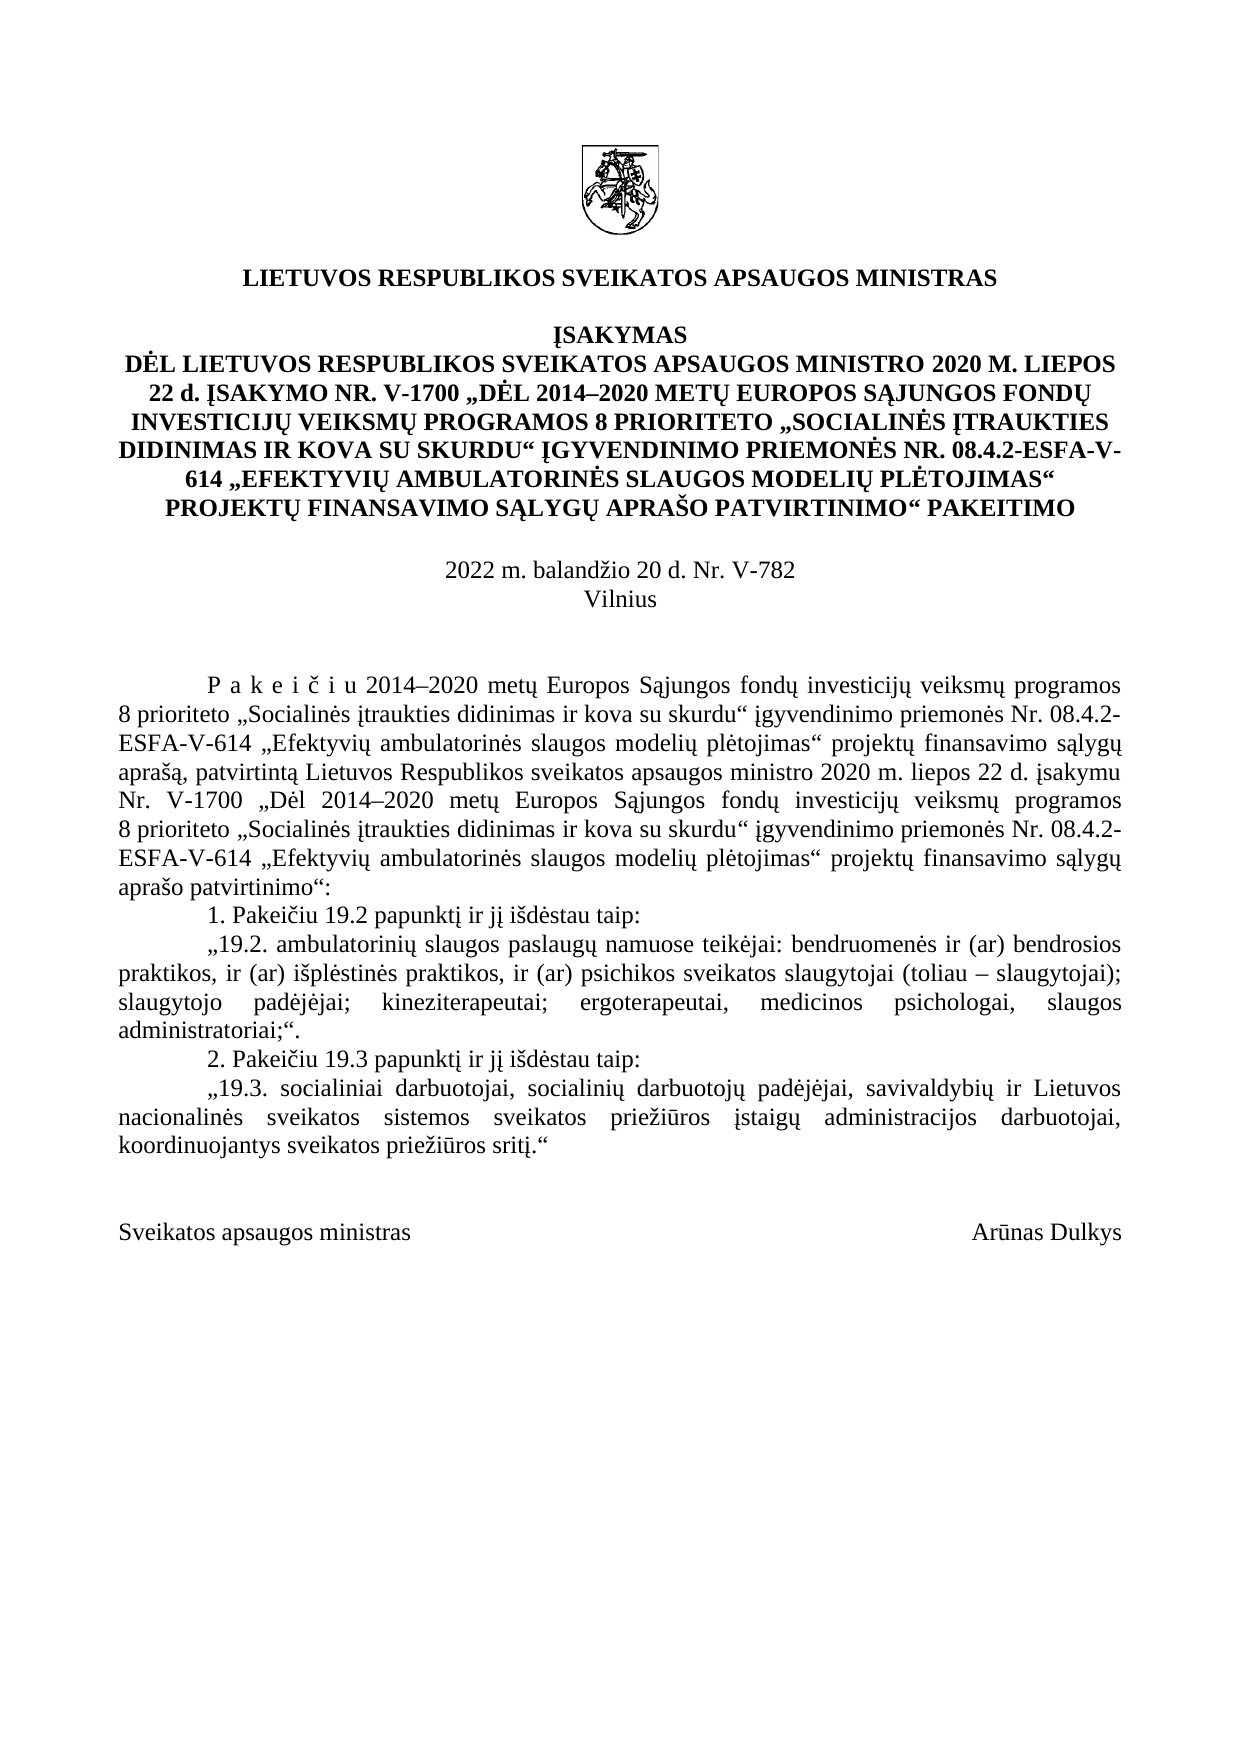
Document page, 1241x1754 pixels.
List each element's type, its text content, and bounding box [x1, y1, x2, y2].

text Sveikatos apsaugos ministras Arūnas Dulkys [118, 1217, 1122, 1245]
text 2022 m. balandžio 20 d. Nr. V-782 [118, 555, 1122, 584]
text „19.3. socialiniai darbuotojai, socialinių darbuotojų padėjėjai, savivaldybių ir Lietuvos nacionalinės sveikatos sistemos sveikatos priežiūros įstaigų administracijos darbuotojai, koordinuojantys sveikatos priežiūros sritį.“ [118, 1073, 1122, 1159]
text 1. Pakeičiu 19.2 papunktį ir jį išdėstau taip: [118, 900, 1122, 929]
text P a k e i č i u 2014–2020 metų Europos Sąjungos fondų investicijų veiksmų programos 8 prioriteto „Socialinės įtraukties didinimas ir kova su skurdu“ įgyvendinimo priemonės Nr. 08.4.2-ESFA-V-614 „Efektyvių ambulatorinės slaugos modelių plėtojimas“ projektų finansavimo sąlygų aprašą, patvirtintą Lietuvos Respublikos sveikatos apsaugos ministro 2020 m. liepos 22 d. įsakymu Nr. V-1700 „Dėl 2014–2020 metų Europos Sąjungos fondų investicijų veiksmų programos 8 prioriteto „Socialinės įtraukties didinimas ir kova su skurdu“ įgyvendinimo priemonės Nr. 08.4.2-ESFA-V-614 „Efektyvių ambulatorinės slaugos modelių plėtojimas“ projektų finansavimo sąlygų aprašo patvirtinimo“: [118, 670, 1122, 900]
text LIETUVOS RESPUBLIKOS SVEIKATOS APSAUGOS MINISTRAS [118, 263, 1122, 292]
text „19.2. ambulatorinių slaugos paslaugų namuose teikėjai: bendruomenės ir (ar) bendrosios praktikos, ir (ar) išplėstinės praktikos, ir (ar) psichikos sveikatos slaugytojai (toliau – slaugytojai); slaugytojo padėjėjai; kineziterapeutai; ergoterapeutai, medicinos psichologai, slaugos administratoriai;“. [118, 929, 1122, 1044]
text 2. Pakeičiu 19.3 papunktį ir jį išdėstau taip: [118, 1044, 1122, 1073]
text ĮSAKYMAS [118, 321, 1122, 349]
text DĖL LIETUVOS RESPUBLIKOS SVEIKATOS APSAUGOS MINISTRO 2020 M. LIEPOS 22 d. ĮSAKYMO NR. V-1700 „DĖL 2014–2020 METŲ EUROPOS SĄJUNGOS FONDŲ INVESTICIJŲ VEIKSMŲ PROGRAMOS 8 PRIORITETO „SOCIALINĖS ĮTRAUKTIES DIDINIMAS IR KOVA SU SKURDU“ ĮGYVENDINIMO PRIEMONĖS NR. 08.4.2-ESFA-V-614 „EFEKTYVIŲ AMBULATORINĖS SLAUGOS MODELIŲ PLĖTOJIMAS“ PROJEKTŲ FINANSAVIMO SĄLYGŲ APRAŠO PATVIRTINIMO“ PAKEITIMO [118, 349, 1122, 522]
text Vilnius [118, 584, 1122, 613]
